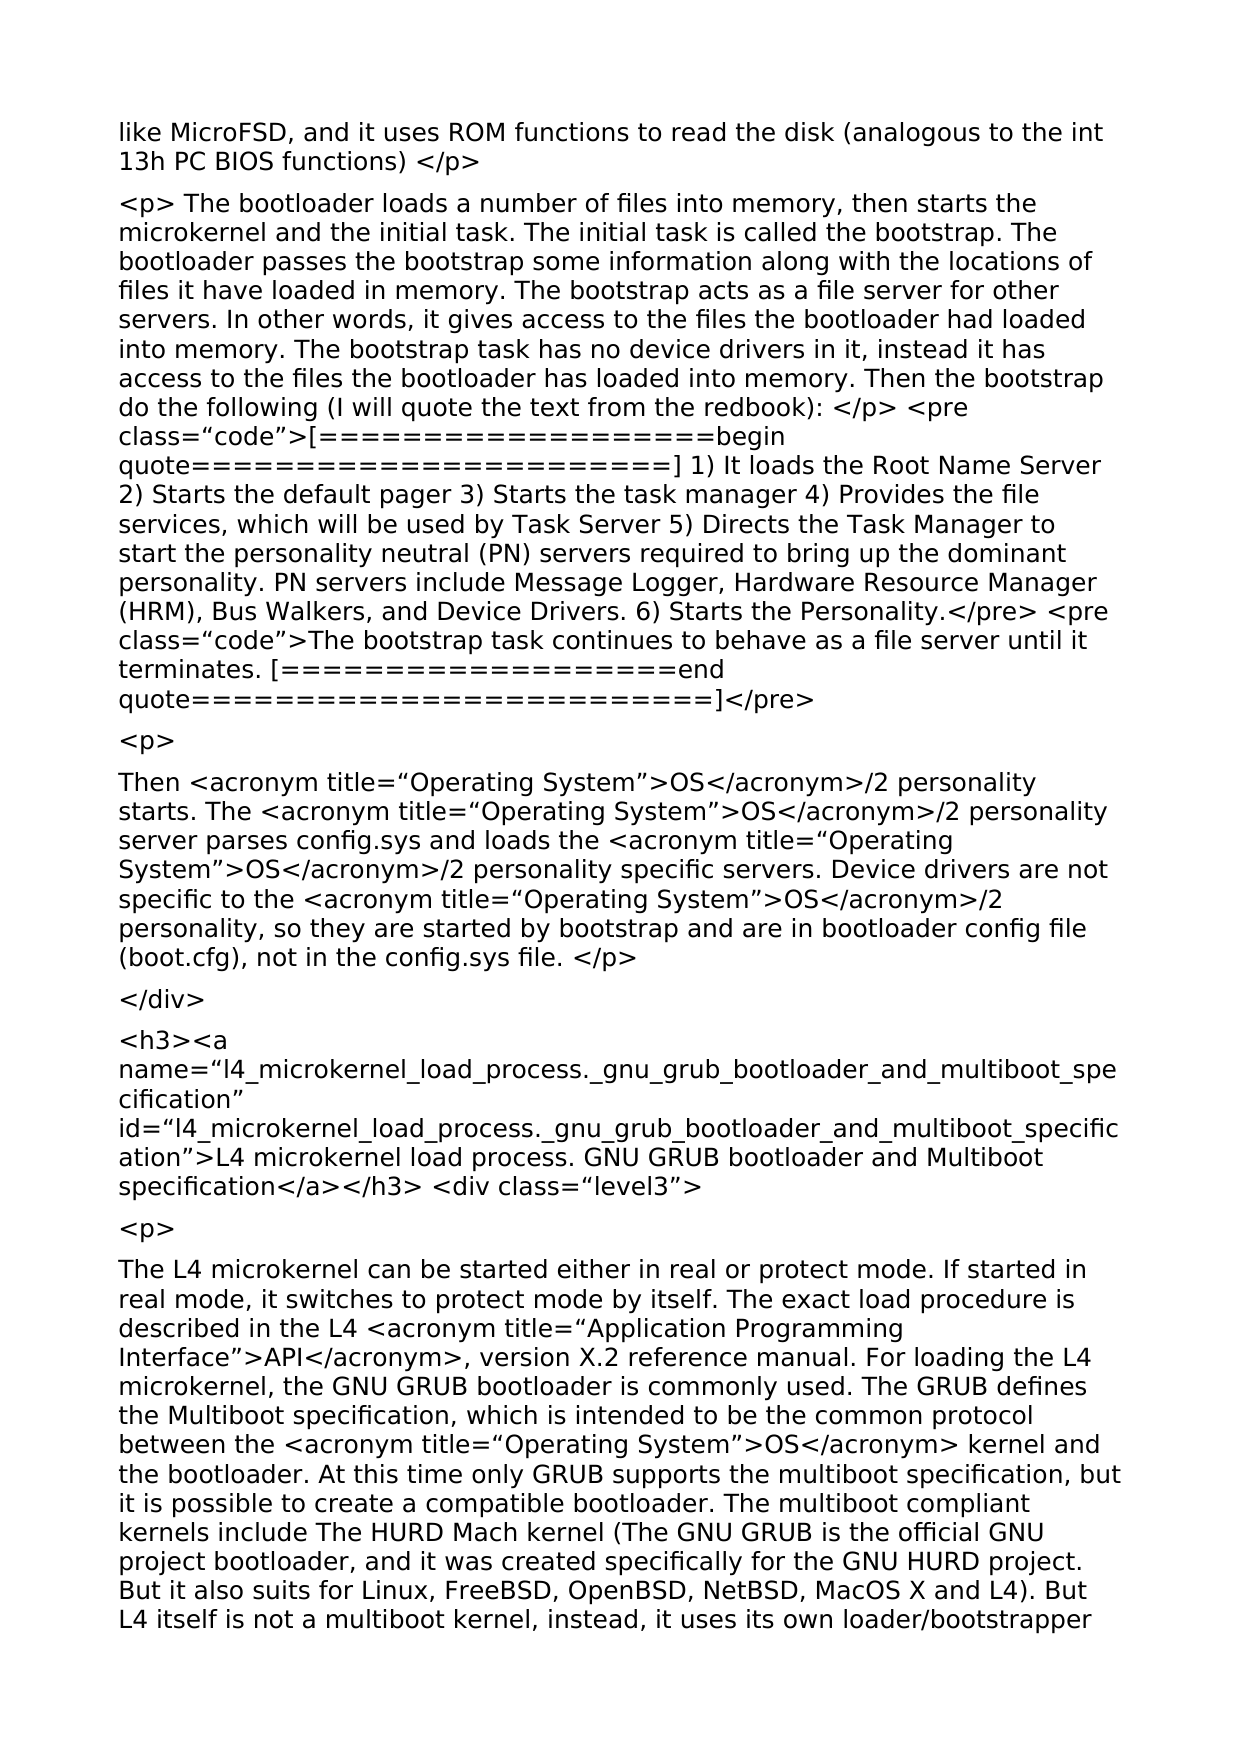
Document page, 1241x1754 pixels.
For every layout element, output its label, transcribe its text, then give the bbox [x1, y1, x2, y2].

text </div> [118, 985, 1122, 1014]
text like MicroFSD, and it uses ROM functions to read the disk (analogous to the int 13h PC BIOS functions) </p> [118, 118, 1122, 176]
text The L4 microkernel can be started either in real or protect mode. If started in real mode, it switches to protect mode by itself. The exact load procedure is described in the L4 <acronym title=“Application Programming Interface”>API</acronym>, version X.2 reference manual. For loading the L4 microkernel, the GNU GRUB bootloader is commonly used. The GRUB defines the Multiboot specification, which is intended to be the common protocol between the <acronym title=“Operating System”>OS</acronym> kernel and the bootloader. At this time only GRUB supports the multiboot specification, but it is possible to create a compatible bootloader. The multiboot compliant kernels include The HURD Mach kernel (The GNU GRUB is the official GNU project bootloader, and it was created specifically for the GNU HURD project. But it also suits for Linux, FreeBSD, OpenBSD, NetBSD, MacOS X and L4). But L4 itself is not a multiboot kernel, instead, it uses its own loader/bootstrapper [118, 1256, 1122, 1635]
text Then <acronym title=“Operating System”>OS</acronym>/2 personality starts. The <acronym title=“Operating System”>OS</acronym>/2 personality server parses config.sys and loads the <acronym title=“Operating System”>OS</acronym>/2 personality specific servers. Device drivers are not specific to the <acronym title=“Operating System”>OS</acronym>/2 personality, so they are started by bootstrap and are in bootloader config file (boot.cfg), not in the config.sys file. </p> [118, 768, 1122, 972]
text <h3><a name=“l4_microkernel_load_process._gnu_grub_bootloader_and_multiboot_specification” id=“l4_microkernel_load_process._gnu_grub_bootloader_and_multiboot_specification”>L4 microkernel load process. GNU GRUB bootloader and Multiboot specification</a></h3> <div class=“level3”> [118, 1026, 1122, 1201]
text <p> [118, 1214, 1122, 1243]
text <p> [118, 726, 1122, 756]
text <p> The bootloader loads a number of files into memory, then starts the microkernel and the initial task. The initial task is called the bootstrap. The bootloader passes the bootstrap some information along with the locations of files it have loaded in memory. The bootstrap acts as a file server for other servers. In other words, it gives access to the files the bootloader had loaded into memory. The bootstrap task has no device drivers in it, instead it has access to the files the bootloader has loaded into memory. Then the bootstrap do the following (I will quote the text from the redbook): </p> <pre class=“code”>[===================begin quote=======================] 1) It loads the Root Name Server 2) Starts the default pager 3) Starts the task manager 4) Provides the file services, which will be used by Task Server 5) Directs the Task Manager to start the personality neutral (PN) servers required to bring up the dominant personality. PN servers include Message Logger, Hardware Resource Manager (HRM), Bus Walkers, and Device Drivers. 6) Starts the Personality.</pre> <pre class=“code”>The bootstrap task continues to behave as a file server until it terminates. [===================end quote=========================]</pre> [118, 189, 1122, 714]
